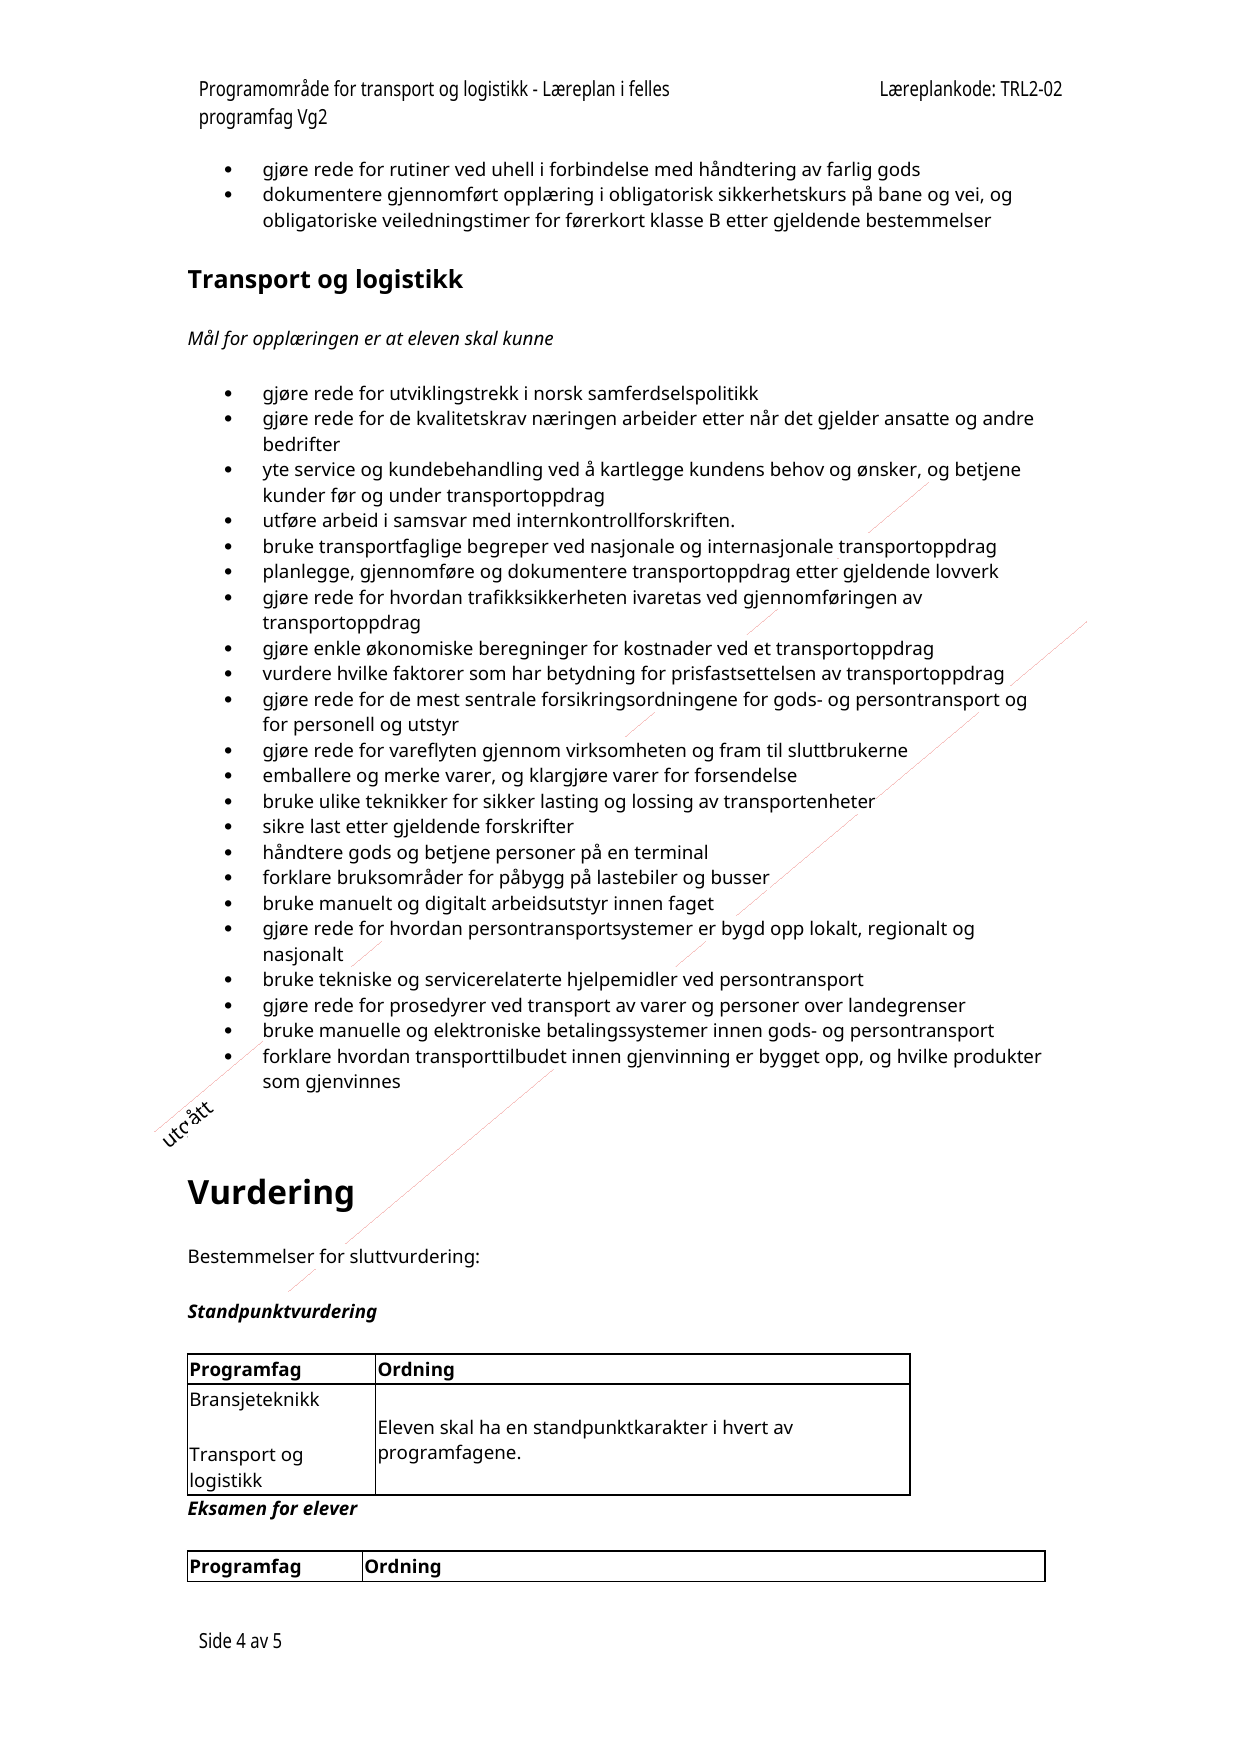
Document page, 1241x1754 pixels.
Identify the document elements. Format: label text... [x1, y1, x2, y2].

list gjøre rede for utviklingstrekk i norsk samferdselspolitikk [759, 380, 1053, 405]
table_cell Eleven skal ha en standpunktkarakter i hvert av programfagene. [376, 1385, 909, 1494]
list gjøre rede for de kvalitetskrav næringen arbeider etter når det gjelder ansatte og andre bedrifter [340, 405, 1053, 456]
list emballere og merke varer, og klargjøre varer for forsendelse [797, 763, 916, 788]
list gjøre rede for de mest sentrale forsikringsordningene for gods- og persontransport og for personell og utstyr [951, 686, 1053, 737]
text Bestemmelser for sluttvurdering: [347, 1243, 1053, 1269]
list gjøre rede for hvordan persontransportsystemer er bygd opp lokalt, regionalt og nasjonalt [225, 916, 263, 967]
list bruke manuelt og digitalt arbeidsutstyr innen faget [719, 890, 765, 916]
subtitle Transport og logistikk [463, 262, 1053, 296]
list gjøre rede for de mest sentrale forsikringsordningene for gods- og persontransport og for personell og utstyr [459, 712, 653, 737]
subtitle Vurdering [382, 1123, 1053, 1214]
text Eksamen for elever [359, 1496, 1053, 1521]
text Standpunktvurdering [379, 1298, 1053, 1324]
list gjøre rede for hvordan persontransportsystemer er bygd opp lokalt, regionalt og nasjonalt [352, 941, 704, 967]
subtitle Vurdering [197, 1123, 487, 1214]
list sikre last etter gjeldende forskrifter [225, 814, 263, 839]
list forklare hvordan transporttilbudet innen gjenvinning er bygget opp, og hvilke produkter som gjenvinnes [406, 1069, 552, 1094]
list forklare hvordan transporttilbudet innen gjenvinning er bygget opp, og hvilke produkter som gjenvinnes [525, 1043, 1053, 1094]
list gjøre rede for hvordan trafikksikkerheten ivaretas ved gjennomføringen av transportoppdrag [225, 584, 776, 635]
list sikre last etter gjeldende forskrifter [574, 814, 856, 839]
list forklare bruksområder for påbygg på lastebiler og busser [770, 865, 1053, 890]
list gjeldende lovverk [839, 558, 1053, 584]
list bruke manuelt og digitalt arbeidsutstyr innen faget [737, 890, 1053, 916]
list håndtere gods og betjene personer på en terminal [225, 839, 263, 865]
list utføre arbeid i samsvar med internkontrollforskriften. [225, 507, 897, 533]
list bruke ulike teknikker for sikker lasting og lossing av transportenheter [876, 788, 1053, 814]
list gjøre rede for prosedyrer ved transport av varer og personer over landegrenser [966, 992, 1053, 1018]
list bruke tekniske og servicerelaterte hjelpemidler ved persontransport [864, 967, 1053, 992]
list gjøre rede for de mest sentrale forsikringsordningene for gods- og persontransport og for personell og utstyr [627, 712, 977, 737]
list emballere og merke varer, og klargjøre varer for forsendelse [890, 763, 1053, 788]
list håndtere gods og betjene personer på en terminal [798, 839, 1053, 865]
list planlegge, gjennomføre og dokumentere transportoppdrag etter [225, 558, 836, 584]
list gjøre rede for vareflyten gjennom virksomheten og fram til sluttbrukerne [920, 737, 1053, 763]
list sikre last etter gjeldende forskrifter [829, 814, 1053, 839]
text Mål for opplæringen er at eleven skal kunne [561, 325, 1053, 351]
list gjøre rede for rutiner ved uhell i forbindelse med håndtering av farlig gods [926, 156, 1053, 182]
list gjøre rede for hvordan trafikksikkerheten ivaretas ved gjennomføringen av transportoppdrag [748, 584, 1053, 635]
list [870, 507, 1053, 533]
list yte service og kundebehandling ved å kartlegge kundens behov og ønsker, og betjene kunder før og under transportoppdrag [605, 482, 927, 507]
list håndtere gods og betjene personer på en terminal [709, 839, 826, 865]
list yte service og kundebehandling ved å kartlegge kundens behov og ønsker, og betjene kunder før og under transportoppdrag [901, 456, 1053, 507]
list gjøre rede for hvordan persontransportsystemer er bygd opp lokalt, regionalt og nasjonalt [677, 916, 1053, 967]
list gjøre enkle økonomiske beregninger for kostnader ved et transportoppdrag [939, 635, 1053, 661]
